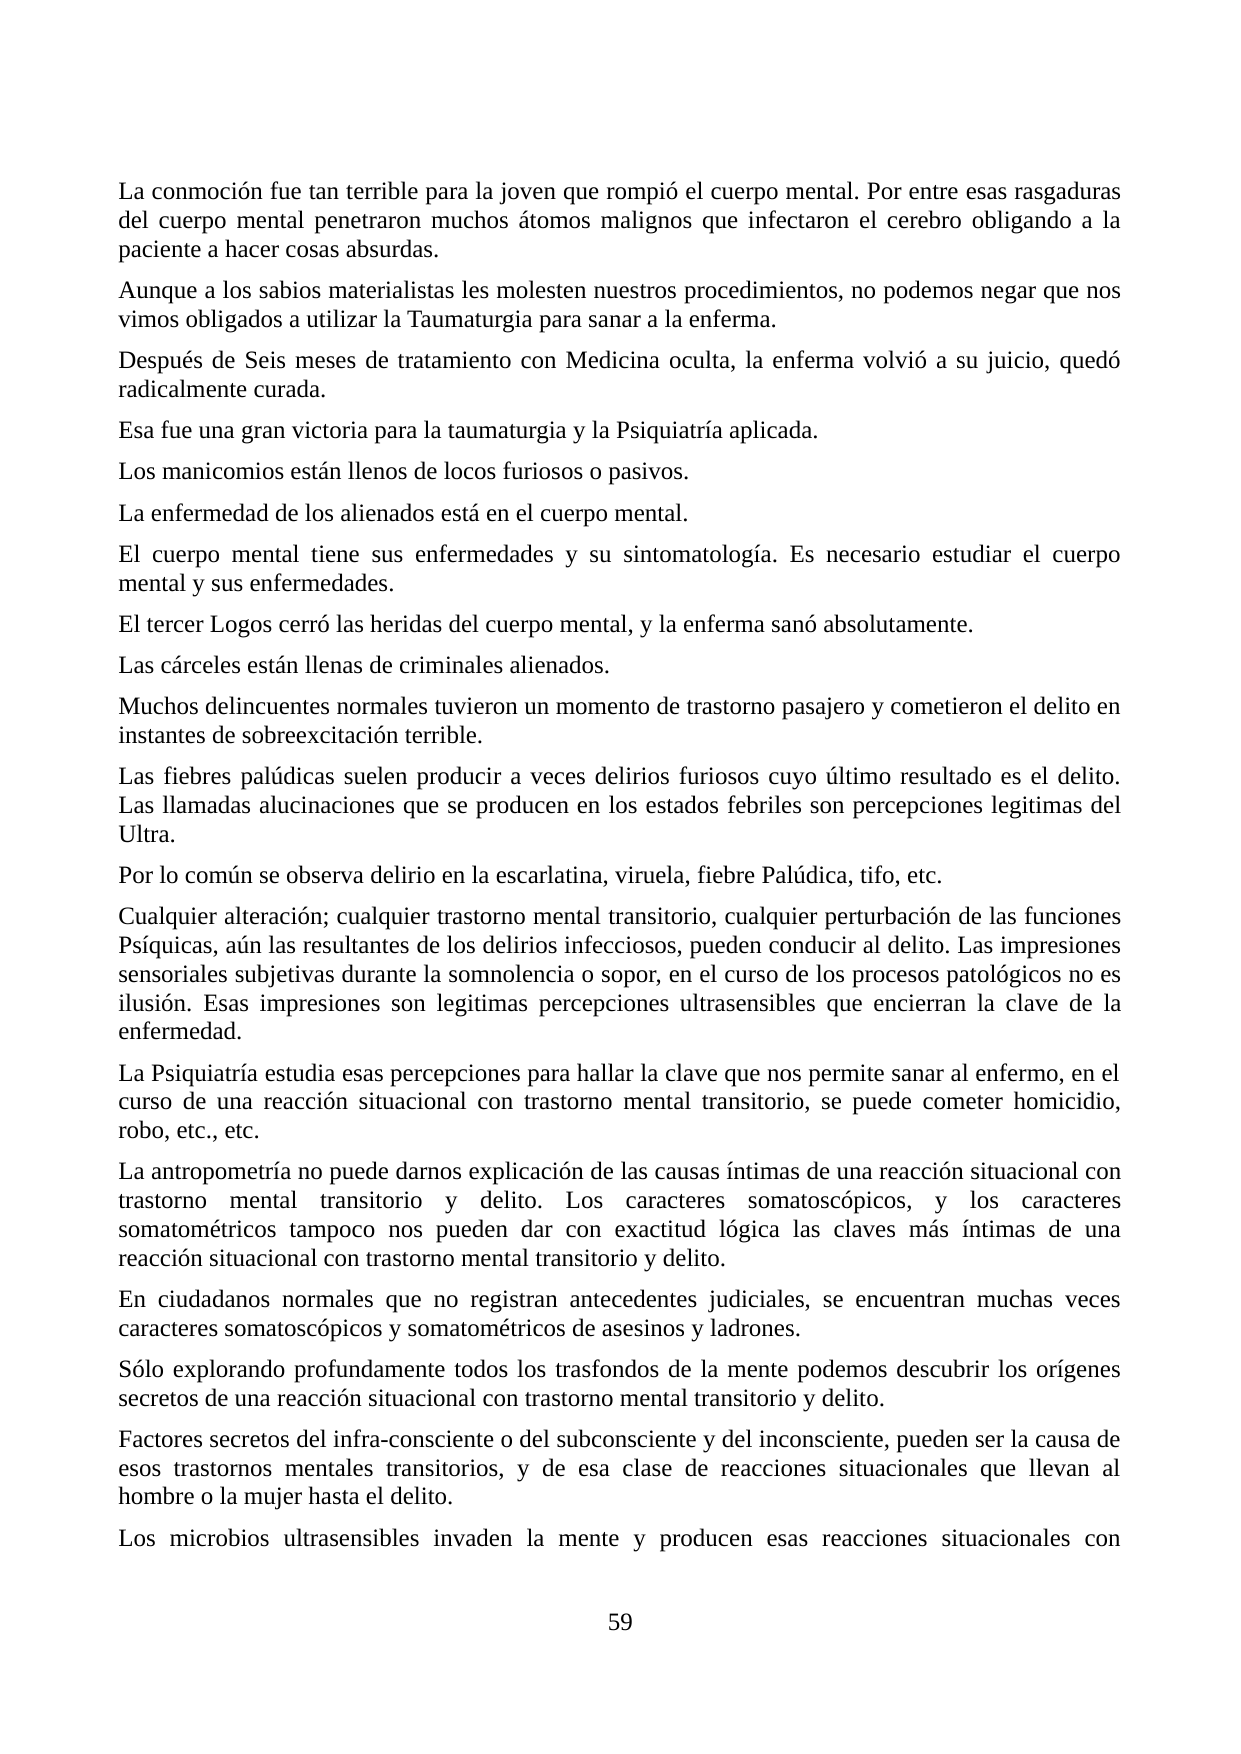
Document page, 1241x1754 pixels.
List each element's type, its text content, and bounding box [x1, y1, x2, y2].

text La enfermedad de los alienados está en el cuerpo mental. [118, 498, 1122, 526]
text Cualquier alteración; cualquier trastorno mental transitorio, cualquier perturbación de las funciones Psíquicas, aún las resultantes de los delirios infecciosos, pueden conducir al delito. Las impresiones sensoriales subjetivas durante la somnolencia o sopor, en el curso de los procesos patológicos no es ilusión. Esas impresiones son legitimas percepciones ultrasensibles que encierran la clave de la enfermedad. [118, 901, 1122, 1045]
text Sólo explorando profundamente todos los trasfondos de la mente podemos descubrir los orígenes secretos de una reacción situacional con trastorno mental transitorio y delito. [118, 1354, 1122, 1411]
text Por lo común se observa delirio en la escarlatina, viruela, fiebre Palúdica, tifo, etc. [118, 860, 1122, 889]
text Las cárceles están llenas de criminales alienados. [118, 650, 1122, 679]
text Muchos delincuentes normales tuvieron un momento de trastorno pasajero y cometieron el delito en instantes de sobreexcitación terrible. [118, 691, 1122, 749]
text Esa fue una gran victoria para la taumaturgia y la Psiquiatría aplicada. [118, 415, 1122, 444]
text La conmoción fue tan terrible para la joven que rompió el cuerpo mental. Por entre esas rasgaduras del cuerpo mental penetraron muchos átomos malignos que infectaron el cerebro obligando a la paciente a hacer cosas absurdas. [118, 176, 1122, 263]
text Los microbios ultrasensibles invaden la mente y producen esas reacciones situacionales con [118, 1523, 1122, 1551]
text Después de Seis meses de tratamiento con Medicina oculta, la enferma volvió a su juicio, quedó radicalmente curada. [118, 345, 1122, 403]
text La Psiquiatría estudia esas percepciones para hallar la clave que nos permite sanar al enfermo, en el curso de una reacción situacional con trastorno mental transitorio, se puede cometer homicidio, robo, etc., etc. [118, 1058, 1122, 1144]
text Aunque a los sabios materialistas les molesten nuestros procedimientos, no podemos negar que nos vimos obligados a utilizar la Taumaturgia para sanar a la enferma. [118, 275, 1122, 333]
text En ciudadanos normales que no registran antecedentes judiciales, se encuentran muchas veces caracteres somatoscópicos y somatométricos de asesinos y ladrones. [118, 1284, 1122, 1341]
text La antropometría no puede darnos explicación de las causas íntimas de una reacción situacional con trastorno mental transitorio y delito. Los caracteres somatoscópicos, y los caracteres somatométricos tampoco nos pueden dar con exactitud lógica las claves más íntimas de una reacción situacional con trastorno mental transitorio y delito. [118, 1156, 1122, 1271]
text El tercer Logos cerró las heridas del cuerpo mental, y la enferma sanó absolutamente. [118, 609, 1122, 638]
text El cuerpo mental tiene sus enfermedades y su sintomatología. Es necesario estudiar el cuerpo mental y sus enfermedades. [118, 539, 1122, 596]
text Las fiebres palúdicas suelen producir a veces delirios furiosos cuyo último resultado es el delito. Las llamadas alucinaciones que se producen en los estados febriles son percepciones legitimas del Ultra. [118, 761, 1122, 848]
text Factores secretos del infra-consciente o del subconsciente y del inconsciente, pueden ser la causa de esos trastornos mentales transitorios, y de esa clase de reacciones situacionales que llevan al hombre o la mujer hasta el delito. [118, 1424, 1122, 1510]
text Los manicomios están llenos de locos furiosos o pasivos. [118, 456, 1122, 485]
